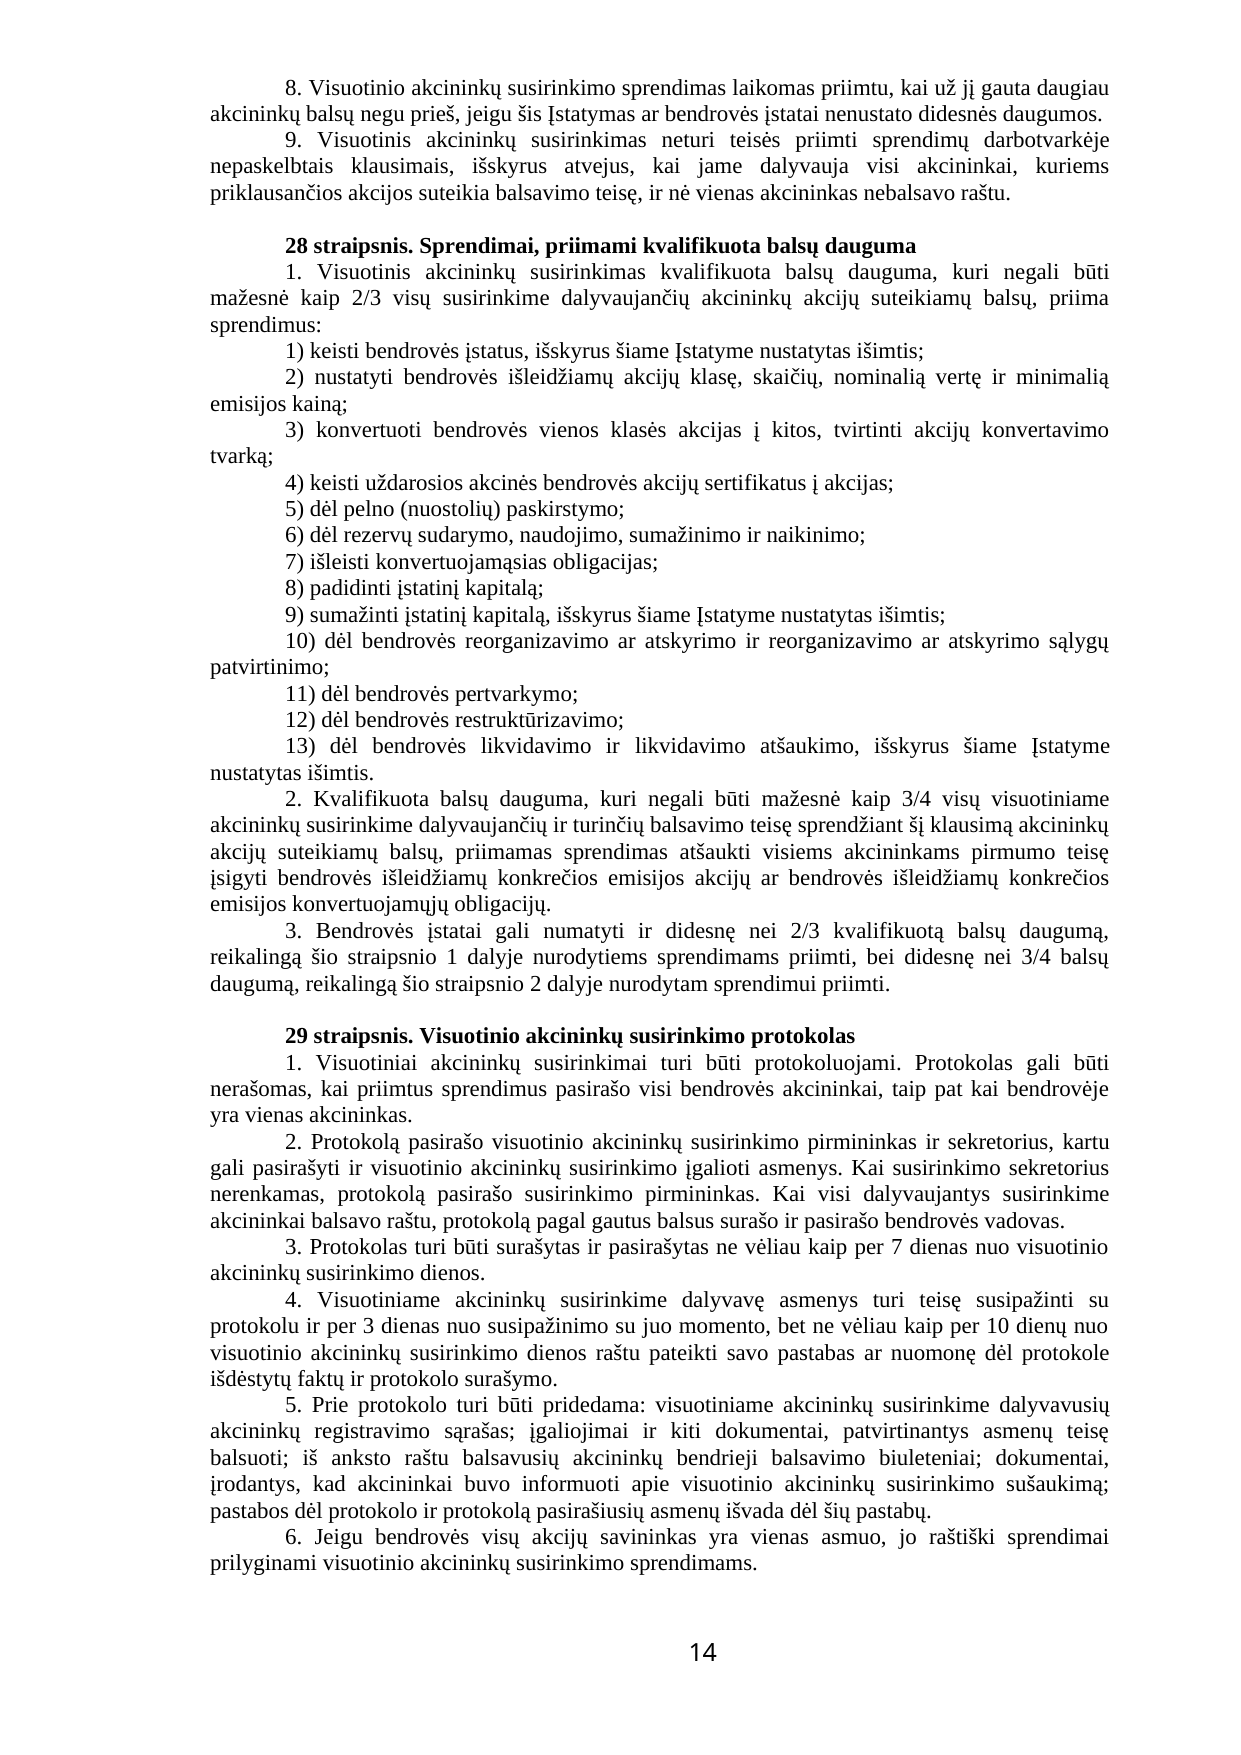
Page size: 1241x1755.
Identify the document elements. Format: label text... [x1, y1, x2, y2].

text 2. Protokolą pasirašo visuotinio akcininkų susirinkimo pirmininkas ir sekretorius, kartu gali pasirašyti ir visuotinio akcininkų susirinkimo įgalioti asmenys. Kai susirinkimo sekretorius nerenkamas, protokolą pasirašo susirinkimo pirmininkas. Kai visi dalyvaujantys susirinkime akcininkai balsavo raštu, protokolą pagal gautus balsus surašo ir pasirašo bendrovės vadovas. [210, 1128, 1111, 1233]
text 5) dėl pelno (nuostolių) paskirstymo; [210, 495, 1111, 522]
text 6. Jeigu bendrovės visų akcijų savininkas yra vienas asmuo, jo raštiški sprendimai prilyginami visuotinio akcininkų susirinkimo sprendimams. [210, 1523, 1111, 1576]
text 10) dėl bendrovės reorganizavimo ar atskyrimo ir reorganizavimo ar atskyrimo sąlygų patvirtinimo; [210, 627, 1111, 680]
text 1. Visuotinis akcininkų susirinkimas kvalifikuota balsų dauguma, kuri negali būti mažesnė kaip 2/3 visų susirinkime dalyvaujančių akcininkų akcijų suteikiamų balsų, priima sprendimus: [210, 258, 1111, 337]
text 4. Visuotiniame akcininkų susirinkime dalyvavę asmenys turi teisę susipažinti su protokolu ir per 3 dienas nuo susipažinimo su juo momento, bet ne vėliau kaip per 10 dienų nuo visuotinio akcininkų susirinkimo dienos raštu pateikti savo pastabas ar nuomonę dėl protokole išdėstytų faktų ir protokolo surašymo. [210, 1286, 1111, 1391]
text 13) dėl bendrovės likvidavimo ir likvidavimo atšaukimo, išskyrus šiame Įstatyme nustatytas išimtis. [210, 732, 1111, 785]
text 7) išleisti konvertuojamąsias obligacijas; [210, 548, 1111, 574]
text 11) dėl bendrovės pertvarkymo; [210, 680, 1111, 706]
text 5. Prie protokolo turi būti pridedama: visuotiniame akcininkų susirinkime dalyvavusių akcininkų registravimo sąrašas; įgaliojimai ir kiti dokumentai, patvirtinantys asmenų teisę balsuoti; iš anksto raštu balsavusių akcininkų bendrieji balsavimo biuleteniai; dokumentai, įrodantys, kad akcininkai buvo informuoti apie visuotinio akcininkų susirinkimo sušaukimą; pastabos dėl protokolo ir protokolą pasirašiusių asmenų išvada dėl šių pastabų. [210, 1391, 1111, 1523]
text 3. Bendrovės įstatai gali numatyti ir didesnę nei 2/3 kvalifikuotą balsų daugumą, reikalingą šio straipsnio 1 dalyje nurodytiems sprendimams priimti, bei didesnę nei 3/4 balsų daugumą, reikalingą šio straipsnio 2 dalyje nurodytam sprendimui priimti. [210, 917, 1111, 996]
text 1. Visuotiniai akcininkų susirinkimai turi būti protokoluojami. Protokolas gali būti nerašomas, kai priimtus sprendimus pasirašo visi bendrovės akcininkai, taip pat kai bendrovėje yra vienas akcininkas. [210, 1049, 1111, 1128]
text 28 straipsnis. Sprendimai, priimami kvalifikuota balsų dauguma [210, 232, 1111, 258]
text 4) keisti uždarosios akcinės bendrovės akcijų sertifikatus į akcijas; [210, 469, 1111, 495]
text 6) dėl rezervų sudarymo, naudojimo, sumažinimo ir naikinimo; [210, 522, 1111, 548]
text 29 straipsnis. Visuotinio akcininkų susirinkimo protokolas [210, 1022, 1111, 1049]
text 12) dėl bendrovės restruktūrizavimo; [210, 706, 1111, 732]
text 9. Visuotinis akcininkų susirinkimas neturi teisės priimti sprendimų darbotvarkėje nepaskelbtais klausimais, išskyrus atvejus, kai jame dalyvauja visi akcininkai, kuriems priklausančios akcijos suteikia balsavimo teisę, ir nė vienas akcininkas nebalsavo raštu. [210, 126, 1111, 205]
text 3. Protokolas turi būti surašytas ir pasirašytas ne vėliau kaip per 7 dienas nuo visuotinio akcininkų susirinkimo dienos. [210, 1233, 1111, 1286]
text 2. Kvalifikuota balsų dauguma, kuri negali būti mažesnė kaip 3/4 visų visuotiniame akcininkų susirinkime dalyvaujančių ir turinčių balsavimo teisę sprendžiant šį klausimą akcininkų akcijų suteikiamų balsų, priimamas sprendimas atšaukti visiems akcininkams pirmumo teisę įsigyti bendrovės išleidžiamų konkrečios emisijos akcijų ar bendrovės išleidžiamų konkrečios emisijos konvertuojamųjų obligacijų. [210, 785, 1111, 917]
text 9) sumažinti įstatinį kapitalą, išskyrus šiame Įstatyme nustatytas išimtis; [210, 601, 1111, 627]
text 2) nustatyti bendrovės išleidžiamų akcijų klasę, skaičių, nominalią vertę ir minimalią emisijos kainą; [210, 363, 1111, 416]
text 3) konvertuoti bendrovės vienos klasės akcijas į kitos, tvirtinti akcijų konvertavimo tvarką; [210, 416, 1111, 469]
text 8) padidinti įstatinį kapitalą; [210, 574, 1111, 601]
text 8. Visuotinio akcininkų susirinkimo sprendimas laikomas priimtu, kai už jį gauta daugiau akcininkų balsų negu prieš, jeigu šis Įstatymas ar bendrovės įstatai nenustato didesnės daugumos. [210, 73, 1111, 126]
text 1) keisti bendrovės įstatus, išskyrus šiame Įstatyme nustatytas išimtis; [210, 337, 1111, 363]
